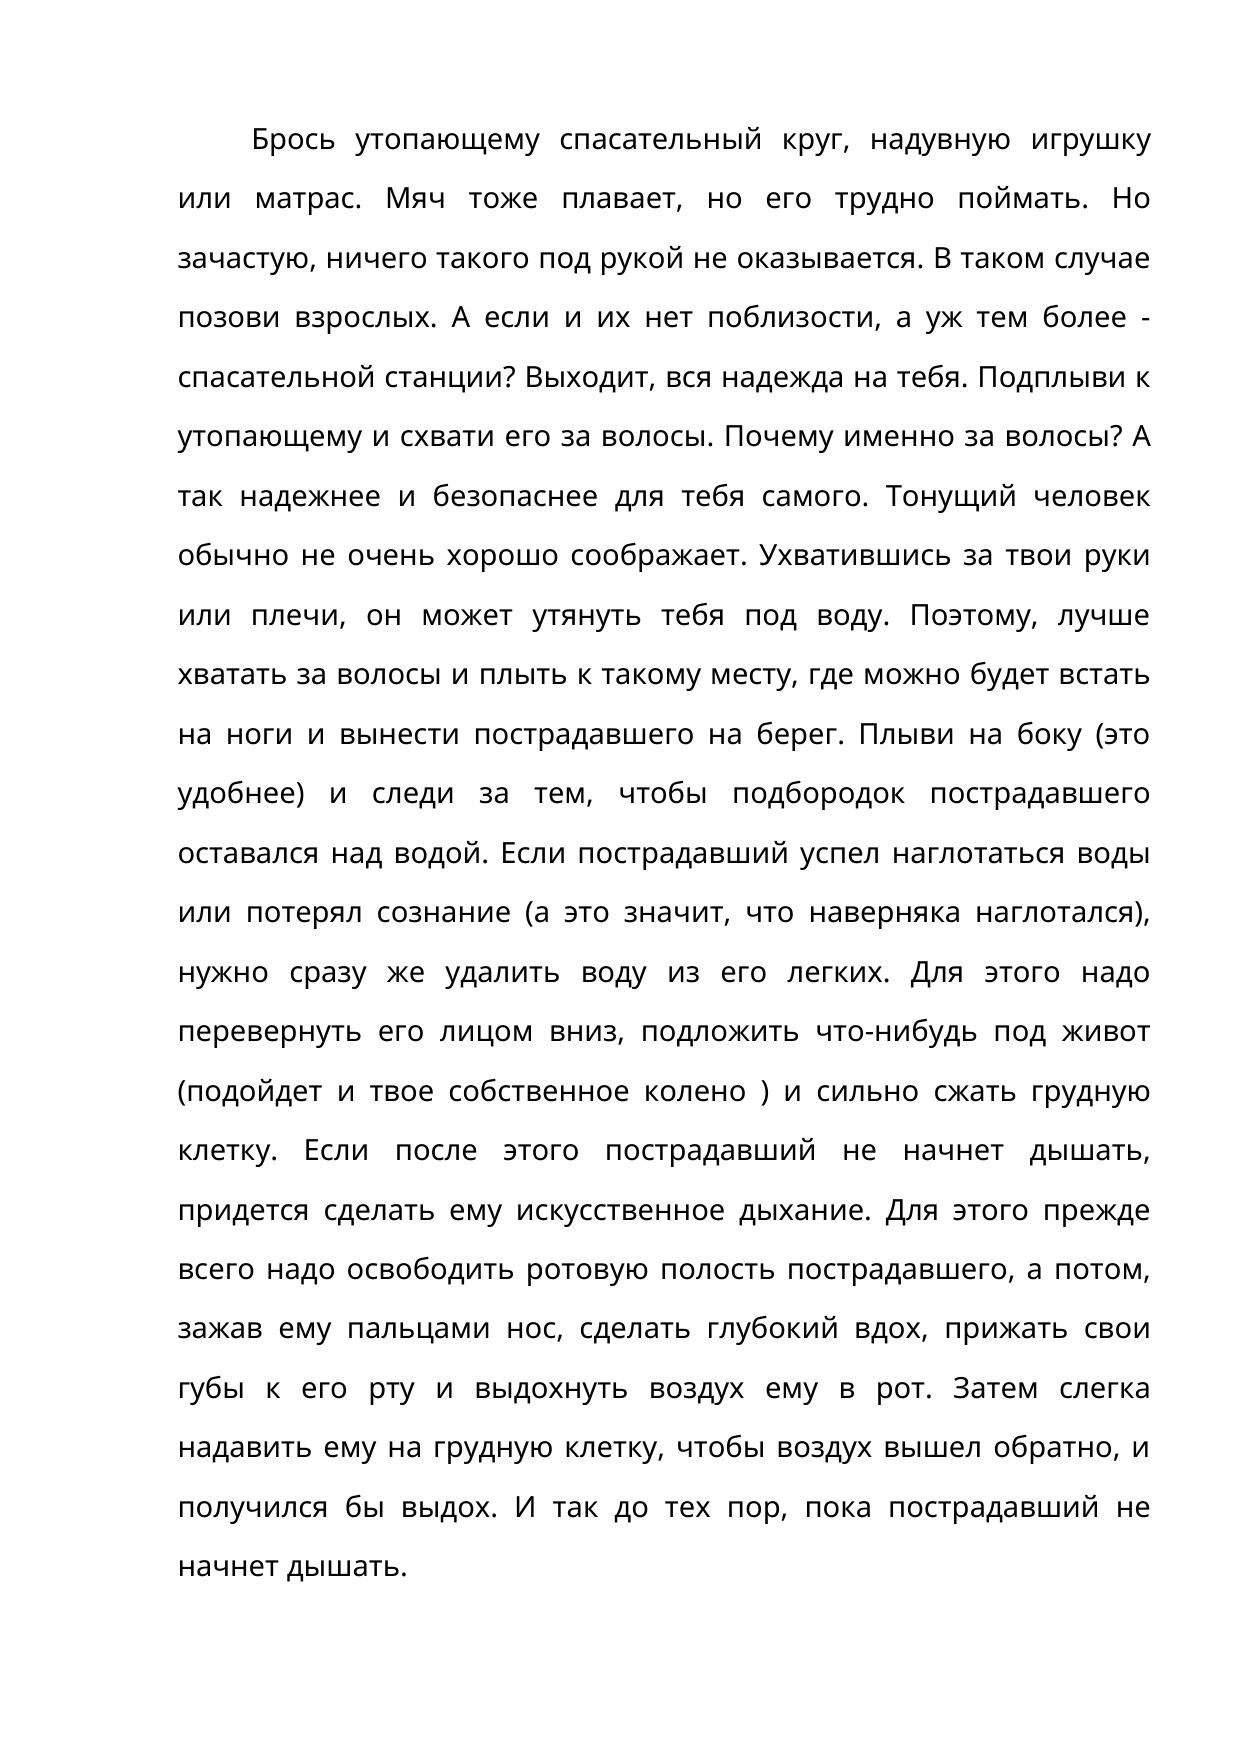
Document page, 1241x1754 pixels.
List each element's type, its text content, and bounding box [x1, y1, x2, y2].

text Брось утопающему спасательный круг, надувную игрушку или матрас. Мяч тоже плавает, но его трудно поймать. Но зачастую, ничего такого под рукой не оказывается. В таком случае позови взрослых. А если и их нет поблизости, а уж тем более - спасательной станции? Выходит, вся надежда на тебя. Подплыви к утопающему и схвати его за волосы. Почему именно за волосы? А так надежнее и безопаснее для тебя самого. Тонущий человек обычно не очень хорошо соображает. Ухватившись за твои руки или плечи, он может утянуть тебя под воду. Поэтому, лучше хватать за волосы и плыть к такому месту, где можно будет встать на ноги и вынести пострадавшего на берег. Плыви на боку (это удобнее) и следи за тем, чтобы подбородок пострадавшего оставался над водой. Если пострадавший успел наглотаться воды или потерял сознание (а это значит, что наверняка наглотался), нужно сразу же удалить воду из его легких. Для этого надо перевернуть его лицом вниз, подложить что-нибудь под живот (подойдет и твое собственное колено ) и сильно сжать грудную клетку. Если после этого пострадавший не начнет дышать, придется сделать ему искусственное дыхание. Для этого прежде всего надо освободить ротовую полость пострадавшего, а потом, зажав ему пальцами нос, сделать глубокий вдох, прижать свои губы к его рту и выдохнуть воздух ему в рот. Затем слегка надавить ему на грудную клетку, чтобы воздух вышел обратно, и получился бы выдох. И так до тех пор, пока пострадавший не начнет дышать. [177, 118, 1152, 1585]
